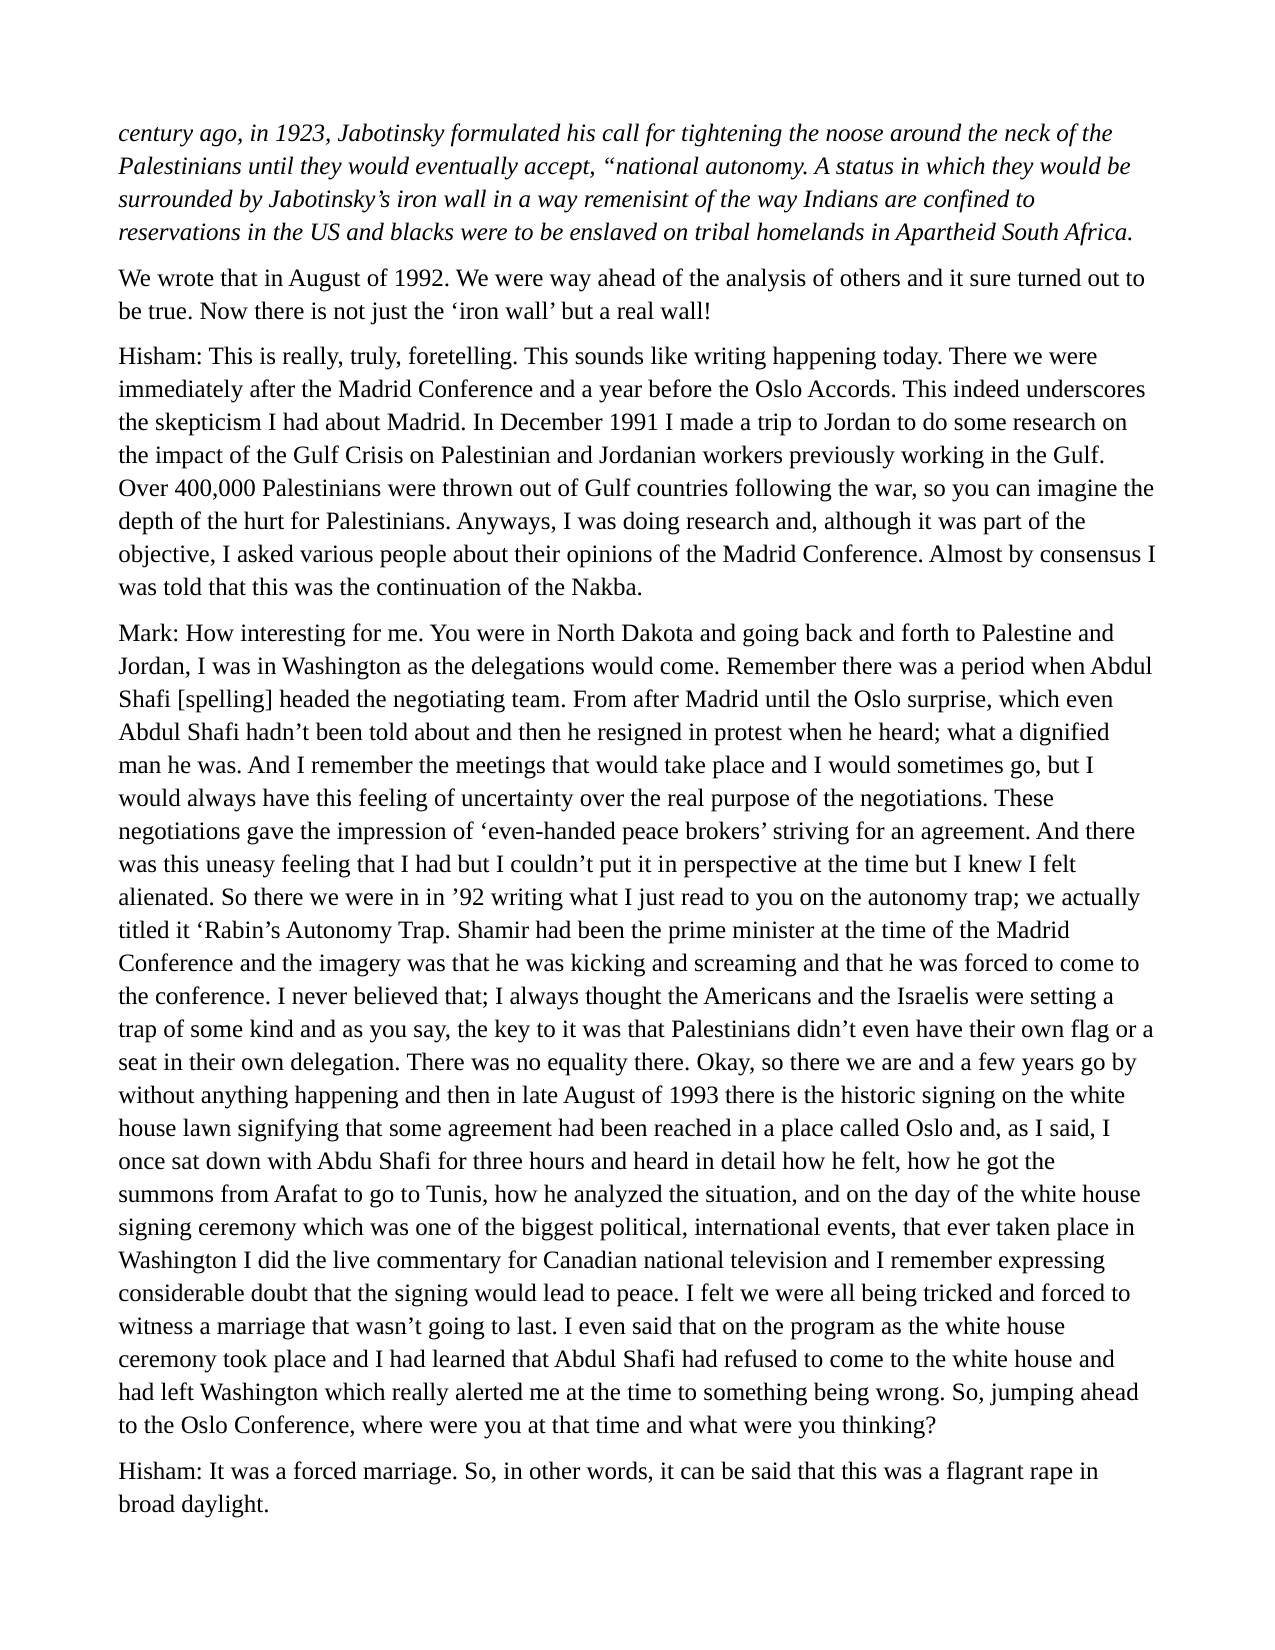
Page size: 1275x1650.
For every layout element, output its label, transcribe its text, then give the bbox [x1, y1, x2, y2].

text century ago, in 1923, Jabotinsky formulated his call for tightening the noose around the neck of the Palestinians until they would eventually accept, “national autonomy. A status in which they would be surrounded by Jabotinsky’s iron wall in a way remenisint of the way Indians are confined to reservations in the US and blacks were to be enslaved on tribal homelands in Apartheid South Africa. [118, 118, 1157, 246]
text Mark: How interesting for me. You were in North Dakota and going back and forth to Palestine and Jordan, I was in Washington as the delegations would come. Remember there was a period when Abdul Shafi [spelling] headed the negotiating team. From after Madrid until the Oslo surprise, which even Abdul Shafi hadn’t been told about and then he resigned in protest when he heard; what a dignified man he was. And I remember the meetings that would take place and I would sometimes go, but I would always have this feeling of uncertainty over the real purpose of the negotiations. These negotiations gave the impression of ‘even-handed peace brokers’ striving for an agreement. And there was this uneasy feeling that I had but I couldn’t put it in perspective at the time but I knew I felt alienated. So there we were in in ’92 writing what I just read to you on the autonomy trap; we actually titled it ‘Rabin’s Autonomy Trap. Shamir had been the prime minister at the time of the Madrid Conference and the imagery was that he was kicking and screaming and that he was forced to come to the conference. I never believed that; I always thought the Americans and the Israelis were setting a trap of some kind and as you say, the key to it was that Palestinians didn’t even have their own flag or a seat in their own delegation. There was no equality there. Okay, so there we are and a few years go by without anything happening and then in late August of 1993 there is the historic signing on the white house lawn signifying that some agreement had been reached in a place called Oslo and, as I said, I once sat down with Abdu Shafi for three hours and heard in detail how he felt, how he got the summons from Arafat to go to Tunis, how he analyzed the situation, and on the day of the white house signing ceremony which was one of the biggest political, international events, that ever taken place in Washington I did the live commentary for Canadian national television and I remember expressing considerable doubt that the signing would lead to peace. I felt we were all being tricked and forced to witness a marriage that wasn’t going to last. I even said that on the program as the white house ceremony took place and I had learned that Abdul Shafi had refused to come to the white house and had left Washington which really alerted me at the time to something being wrong. So, jumping ahead to the Oslo Conference, where were you at that time and what were you thinking? [118, 618, 1157, 1439]
text We wrote that in August of 1992. We were way ahead of the analysis of others and it sure turned out to be true. Now there is not just the ‘iron wall’ but a real wall! [118, 263, 1157, 324]
text Hisham: This is really, truly, foretelling. This sounds like writing happening today. There we were immediately after the Madrid Conference and a year before the Oslo Accords. This indeed underscores the skepticism I had about Madrid. In December 1991 I made a trip to Jordan to do some research on the impact of the Gulf Crisis on Palestinian and Jordanian workers previously working in the Gulf. Over 400,000 Palestinians were thrown out of Gulf countries following the war, so you can imagine the depth of the hurt for Palestinians. Anyways, I was doing research and, although it was part of the objective, I asked various people about their opinions of the Madrid Conference. Almost by consensus I was told that this was the continuation of the Nakba. [118, 341, 1157, 601]
text Hisham: It was a forced marriage. So, in other words, it can be said that this was a flagrant rape in broad daylight. [118, 1456, 1157, 1518]
